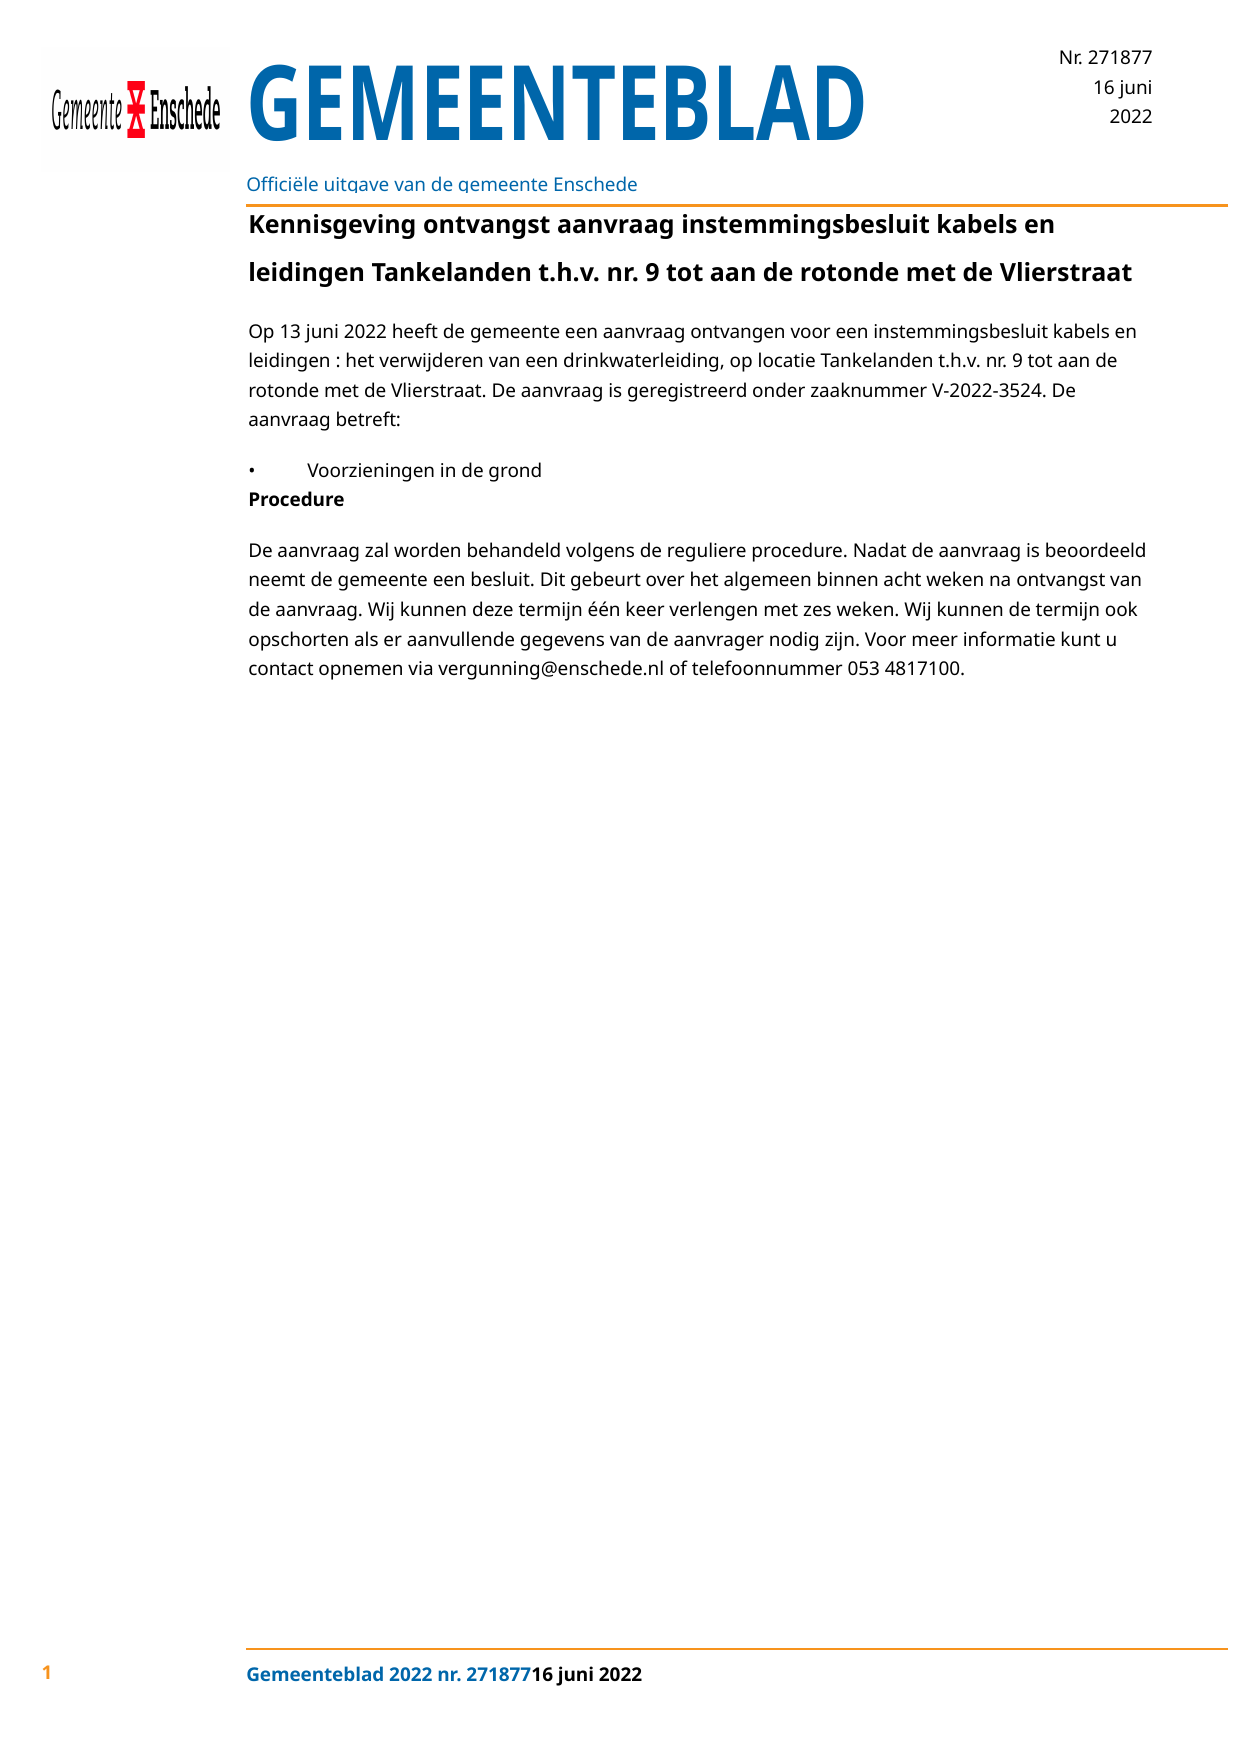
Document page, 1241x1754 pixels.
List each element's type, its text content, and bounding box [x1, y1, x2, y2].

text Kennisgeving ontvangst aanvraag instemmingsbesluit kabels en leidingen Tankelanden t.h.v. nr. 9 tot aan de rotonde met de Vlierstraat [248, 207, 1152, 288]
text Op 13 juni 2022 heeft de gemeente een aanvraag ontvangen voor een instemmingsbesluit kabels en leidingen : het verwijderen van een drinkwaterleiding, op locatie Tankelanden t.h.v. nr. 9 tot aan de rotonde met de Vlierstraat. De aanvraag is geregistreerd onder zaaknummer V-2022-3524. De aanvraag betreft: [248, 318, 1152, 432]
list Voorzieningen in de grond [248, 457, 1152, 483]
text Procedure [248, 487, 1152, 512]
picture [41, 47, 231, 172]
text De aanvraag zal worden behandeld volgens de reguliere procedure. Nadat de aanvraag is beoordeeld neemt de gemeente een besluit. Dit gebeurt over het algemeen binnen acht weken na ontvangst van de aanvraag. Wij kunnen deze termijn één keer verlengen met zes weken. Wij kunnen de termijn ook opschorten als er aanvullende gegevens van de aanvrager nodig zijn. Voor meer informatie kunt u contact opnemen via vergunning@enschede.nl of telefoonnummer 053 4817100. [248, 537, 1152, 681]
